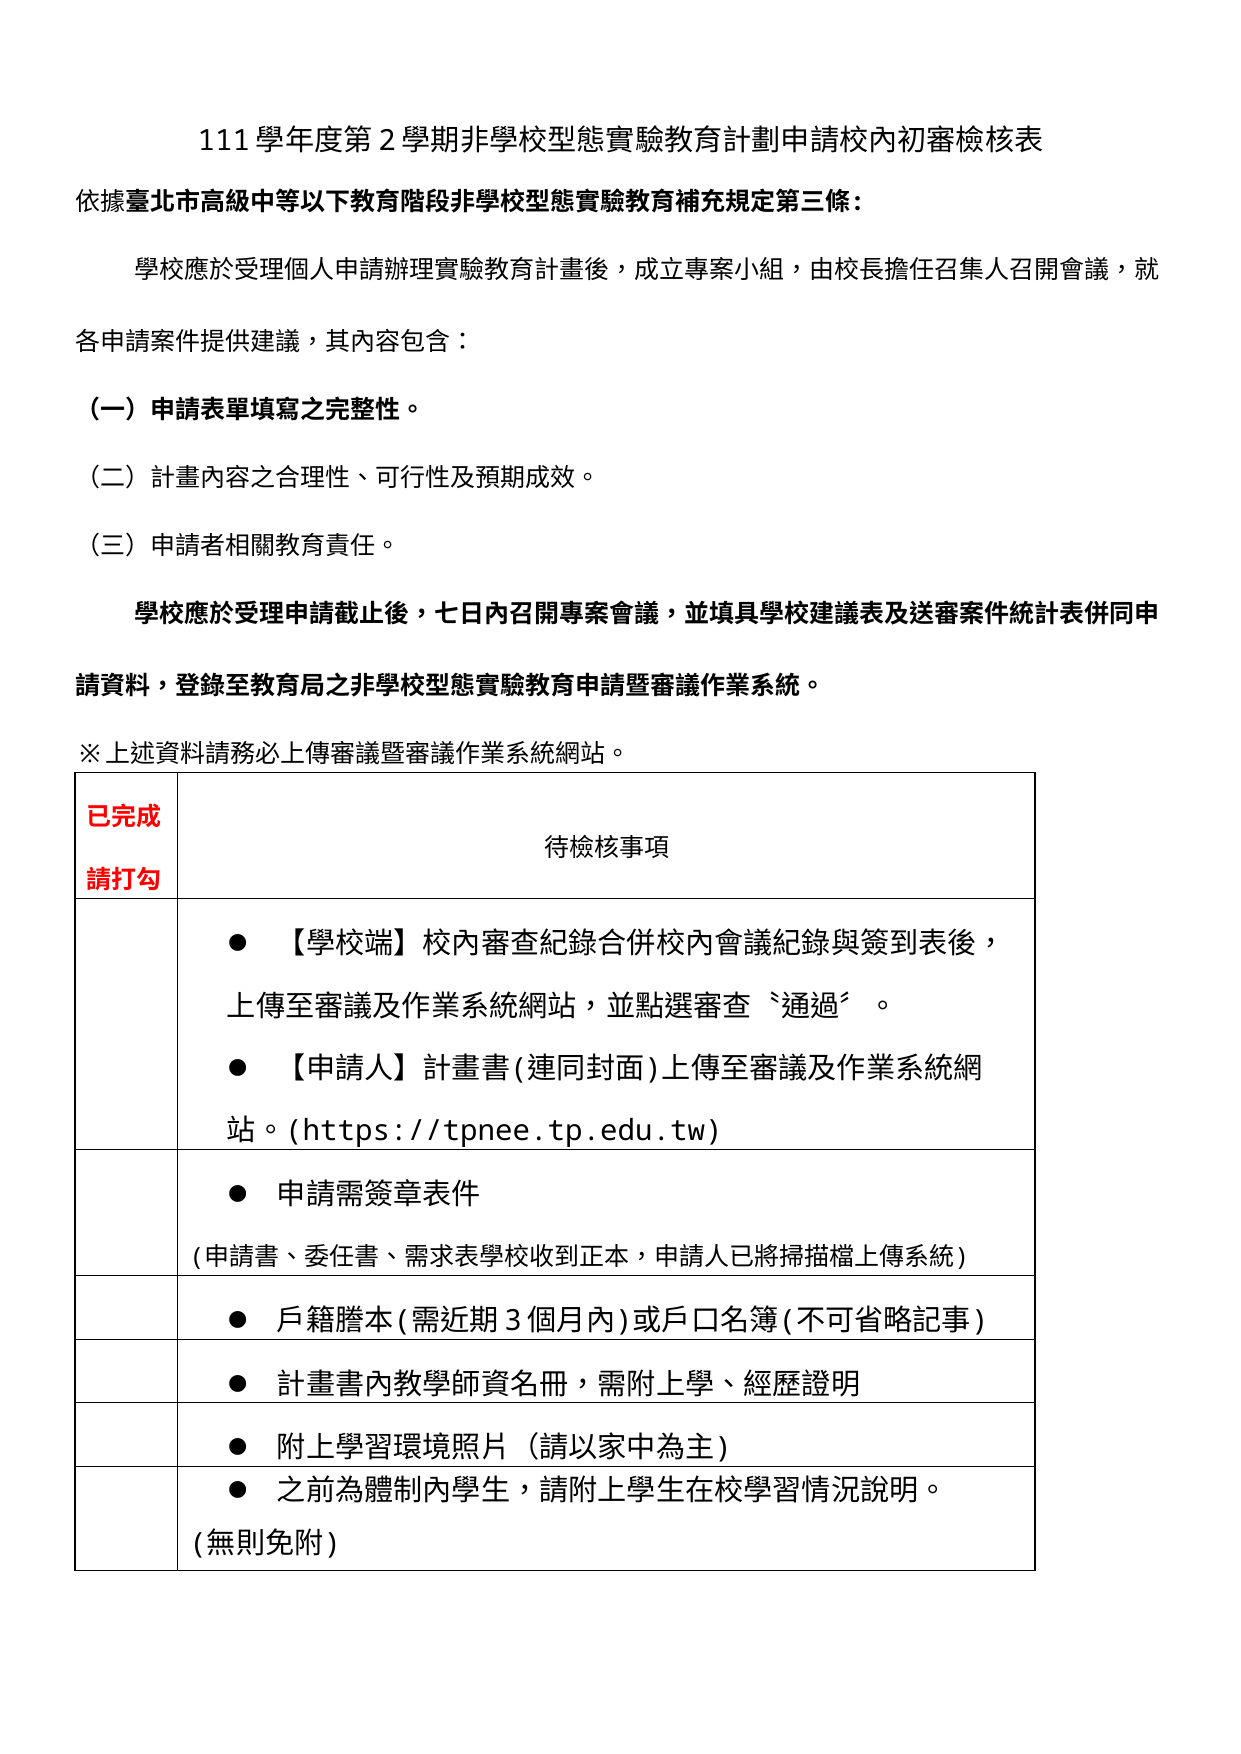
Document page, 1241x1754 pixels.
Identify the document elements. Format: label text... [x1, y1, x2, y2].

table_cell 戶籍謄本(需近期3個月內)或戶口名簿(不可省略記事) [178, 1276, 1034, 1339]
table_cell [76, 1340, 177, 1402]
text 111學年度第2學期非學校型態實驗教育計劃申請校內初審檢核表 [75, 96, 1165, 158]
table_header 待檢核事項 [178, 773, 1034, 898]
table_cell [76, 1150, 177, 1275]
table_cell [76, 1403, 177, 1466]
table_cell 之前為體制內學生，請附上學生在校學習情況說明。 (無則免附) [178, 1467, 1034, 1570]
text 學校應於受理申請截止後，七日內召開專案會議，並填具學校建議表及送審案件統計表併同申請資料，登錄至教育局之非學校型態實驗教育申請暨審議作業系統。 [75, 570, 1165, 704]
text 依據臺北市高級中等以下教育階段非學校型態實驗教育補充規定第三條: [75, 158, 1165, 221]
table_header 已完成 請打勾 [76, 773, 177, 898]
table_cell 申請需簽章表件 (申請書、委任書、需求表學校收到正本，申請人已將掃描檔上傳系統) [178, 1150, 1034, 1275]
table_cell [76, 1276, 177, 1339]
text 學校應於受理個人申請辦理實驗教育計畫後，成立專案小組，由校長擔任召集人召開會議，就各申請案件提供建議，其內容包含： [75, 226, 1165, 361]
text ※上述資料請務必上傳審議暨審議作業系統網站。 [75, 709, 1165, 772]
table_cell 【學校端】校內審查紀錄合併校內會議紀錄與簽到表後，上傳至審議及作業系統網站，並點選審查〝通過〞。 【申請人】計畫書(連同封面)上傳至審議及作業系統網站。(https://tpnee.tp.edu.tw) [178, 899, 1034, 1149]
table_cell 附上學習環境照片（請以家中為主) [178, 1403, 1034, 1466]
text （三）申請者相關教育責任。 [75, 502, 1165, 564]
table_cell 計畫書內教學師資名冊，需附上學、經歷證明 [178, 1340, 1034, 1402]
text （一）申請表單填寫之完整性。 [75, 366, 1165, 428]
text （二）計畫內容之合理性、可行性及預期成效。 [75, 434, 1165, 496]
table_cell [76, 899, 177, 1149]
table_cell [76, 1467, 177, 1570]
